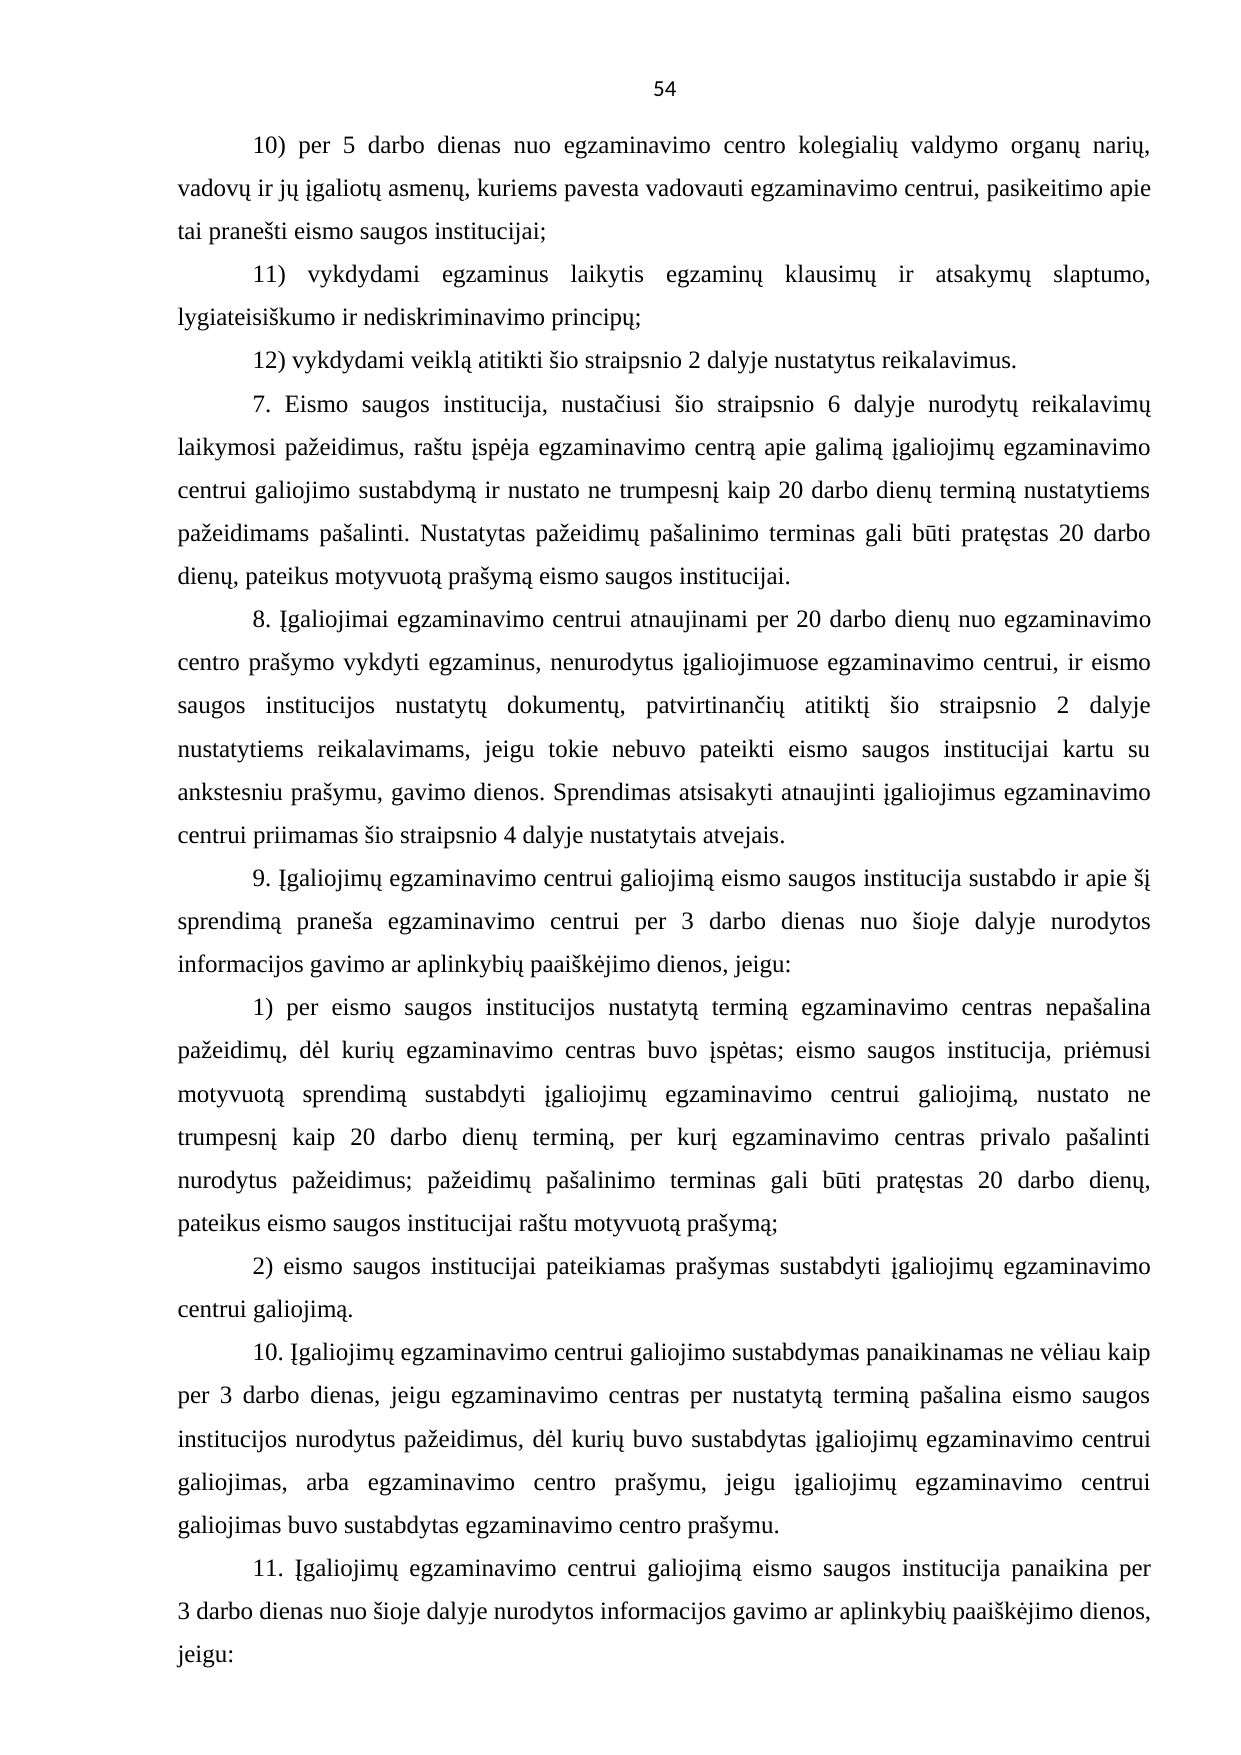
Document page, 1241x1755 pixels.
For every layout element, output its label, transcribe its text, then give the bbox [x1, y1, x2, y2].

text 8. Įgaliojimai egzaminavimo centrui atnaujinami per 20 darbo dienų nuo egzaminavimo centro prašymo vykdyti egzaminus, nenurodytus įgaliojimuose egzaminavimo centrui, ir eismo saugos institucijos nustatytų dokumentų, patvirtinančių atitiktį šio straipsnio 2 dalyje nustatytiems reikalavimams, jeigu tokie nebuvo pateikti eismo saugos institucijai kartu su ankstesniu prašymu, gavimo dienos. Sprendimas atsisakyti atnaujinti įgaliojimus egzaminavimo centrui priimamas šio straipsnio 4 dalyje nustatytais atvejais. [177, 604, 1152, 849]
text 9. Įgaliojimų egzaminavimo centrui galiojimą eismo saugos institucija sustabdo ir apie šį sprendimą praneša egzaminavimo centrui per 3 darbo dienas nuo šioje dalyje nurodytos informacijos gavimo ar aplinkybių paaiškėjimo dienos, jeigu: [177, 863, 1152, 978]
text 7. Eismo saugos institucija, nustačiusi šio straipsnio 6 dalyje nurodytų reikalavimų laikymosi pažeidimus, raštu įspėja egzaminavimo centrą apie galimą įgaliojimų egzaminavimo centrui galiojimo sustabdymą ir nustato ne trumpesnį kaip 20 darbo dienų terminą nustatytiems pažeidimams pašalinti. Nustatytas pažeidimų pašalinimo terminas gali būti pratęstas 20 darbo dienų, pateikus motyvuotą prašymą eismo saugos institucijai. [177, 389, 1152, 590]
text 11) vykdydami egzaminus laikytis egzaminų klausimų ir atsakymų slaptumo, lygiateisiškumo ir nediskriminavimo principų; [177, 259, 1152, 331]
text 11. Įgaliojimų egzaminavimo centrui galiojimą eismo saugos institucija panaikina per 3 darbo dienas nuo šioje dalyje nurodytos informacijos gavimo ar aplinkybių paaiškėjimo dienos, jeigu: [177, 1553, 1152, 1668]
text 10. Įgaliojimų egzaminavimo centrui galiojimo sustabdymas panaikinamas ne vėliau kaip per 3 darbo dienas, jeigu egzaminavimo centras per nustatytą terminą pašalina eismo saugos institucijos nurodytus pažeidimus, dėl kurių buvo sustabdytas įgaliojimų egzaminavimo centrui galiojimas, arba egzaminavimo centro prašymu, jeigu įgaliojimų egzaminavimo centrui galiojimas buvo sustabdytas egzaminavimo centro prašymu. [177, 1337, 1152, 1539]
text 12) vykdydami veiklą atitikti šio straipsnio 2 dalyje nustatytus reikalavimus. [177, 346, 1152, 374]
text 1) per eismo saugos institucijos nustatytą terminą egzaminavimo centras nepašalina pažeidimų, dėl kurių egzaminavimo centras buvo įspėtas; eismo saugos institucija, priėmusi motyvuotą sprendimą sustabdyti įgaliojimų egzaminavimo centrui galiojimą, nustato ne trumpesnį kaip 20 darbo dienų terminą, per kurį egzaminavimo centras privalo pašalinti nurodytus pažeidimus; pažeidimų pašalinimo terminas gali būti pratęstas 20 darbo dienų, pateikus eismo saugos institucijai raštu motyvuotą prašymą; [177, 992, 1152, 1237]
text 2) eismo saugos institucijai pateikiamas prašymas sustabdyti įgaliojimų egzaminavimo centrui galiojimą. [177, 1251, 1152, 1323]
text 10) per 5 darbo dienas nuo egzaminavimo centro kolegialių valdymo organų narių, vadovų ir jų įgaliotų asmenų, kuriems pavesta vadovauti egzaminavimo centrui, pasikeitimo apie tai pranešti eismo saugos institucijai; [177, 130, 1152, 245]
